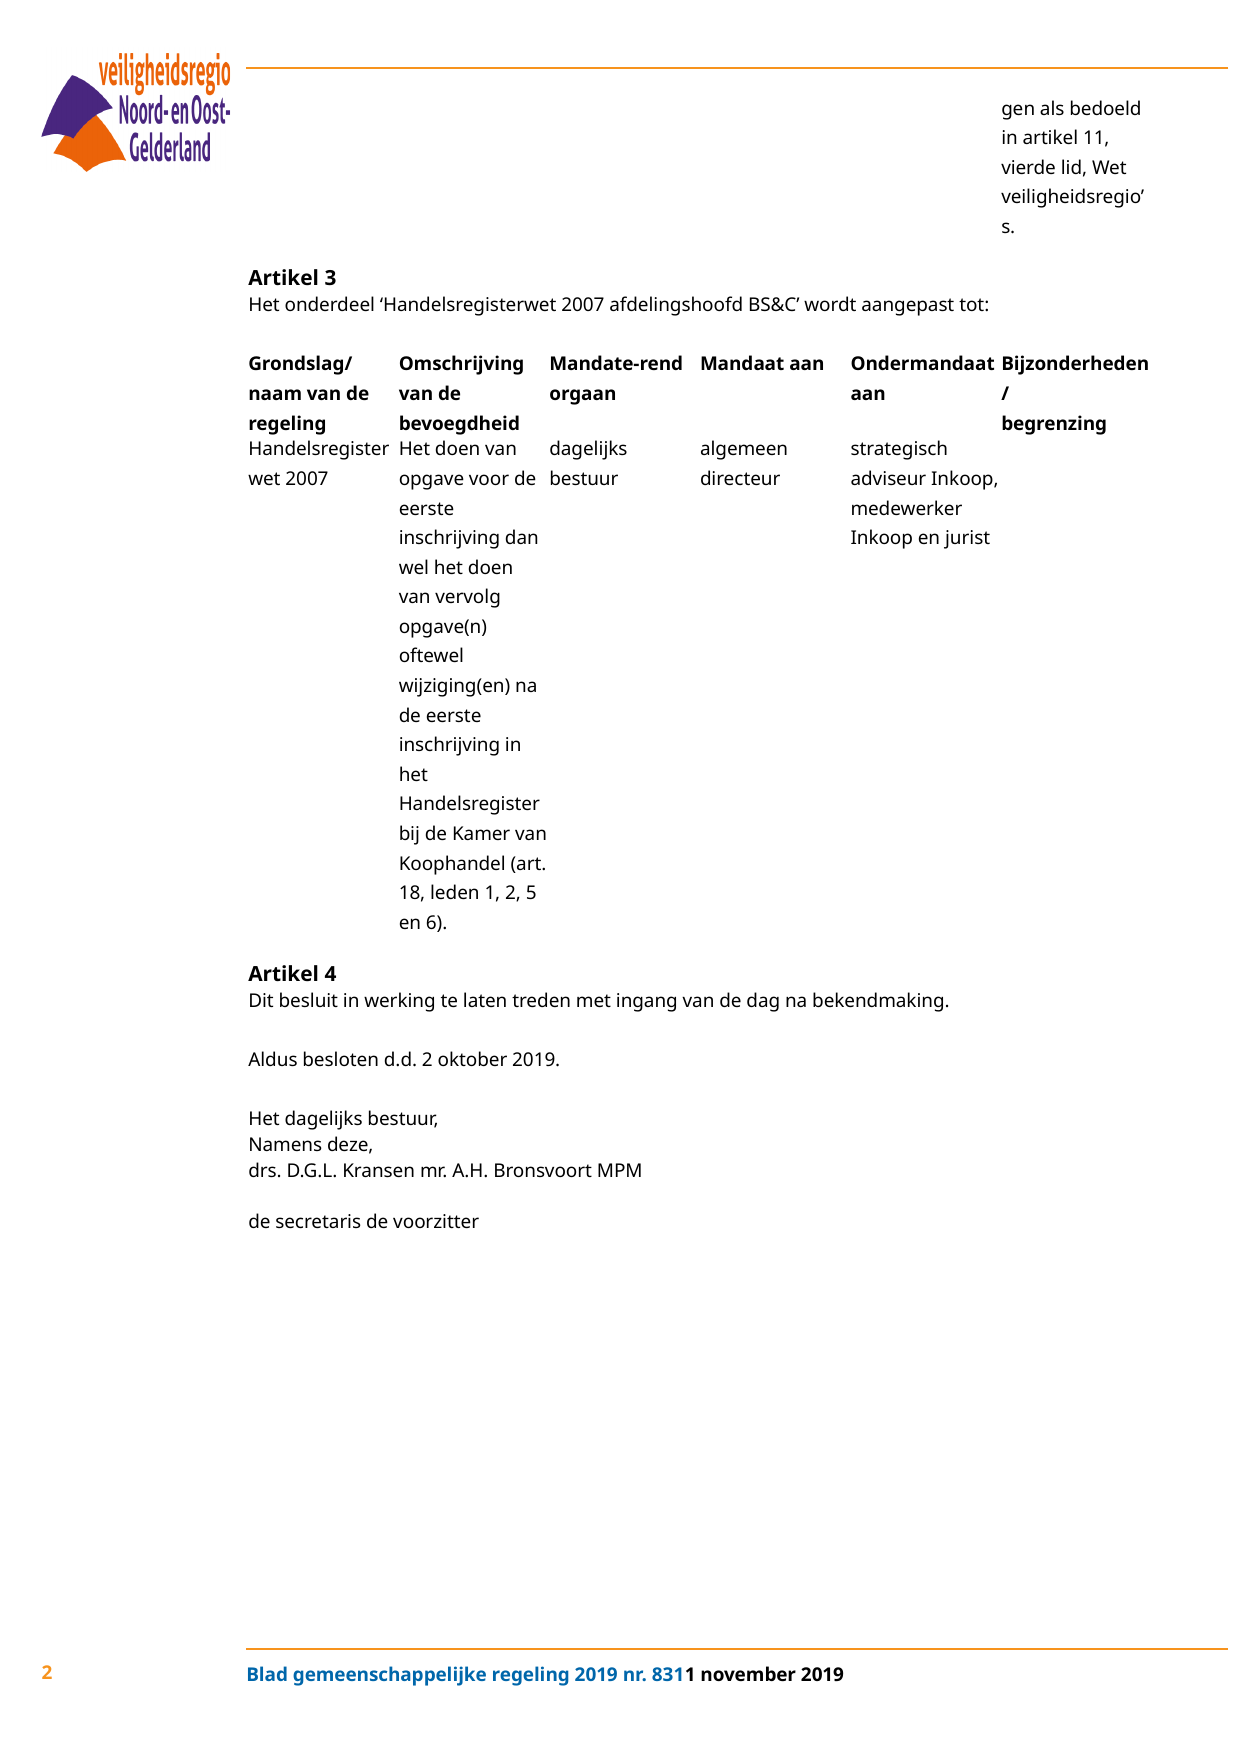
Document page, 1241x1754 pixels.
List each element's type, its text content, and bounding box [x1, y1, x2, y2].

table_cell [549, 95, 700, 239]
table_cell [700, 95, 850, 239]
table_cell Het doen van opgave voor de eerste inschrijving dan wel het doen van vervolg opgave(n) oftewel wijziging(en) na de eerste inschrijving in het Handelsregister bij de Kamer van Koophandel (art. 18, leden 1, 2, 5 en 6). [399, 436, 549, 934]
text Aldus besloten d.d. 2 oktober 2019. [248, 1046, 1152, 1072]
table_header Mandate-rend orgaan [549, 351, 700, 436]
text de secretaris de voorzitter [248, 1208, 1152, 1234]
table_cell [248, 95, 398, 239]
table_cell gen als bedoeld in artikel 11, vierde lid, Wet veiligheidsregio’s. [1001, 95, 1152, 239]
text Het dagelijks bestuur, [248, 1105, 1152, 1131]
table_header Mandaat aan [700, 351, 850, 436]
table_cell [399, 95, 549, 239]
table_header Omschrijving van de bevoegdheid [399, 351, 549, 436]
table_cell [1001, 436, 1152, 934]
table_header Bijzonderheden/ begrenzing [1001, 351, 1152, 436]
table_header Ondermandaat aan [850, 351, 1001, 436]
table_cell algemeen directeur [700, 436, 850, 934]
text Het onderdeel ‘Handelsregisterwet 2007 afdelingshoofd BS&C’ wordt aangepast tot: [248, 291, 1152, 317]
table_cell Handelsregisterwet 2007 [248, 436, 398, 934]
picture [41, 47, 231, 172]
text Artikel 3 [248, 263, 1152, 291]
text Artikel 4 [248, 959, 1152, 987]
table_header Grondslag/naam van de regeling [248, 351, 398, 436]
text drs. D.G.L. Kransen mr. A.H. Bronsvoort MPM [248, 1157, 1152, 1183]
text Dit besluit in werking te laten treden met ingang van de dag na bekendmaking. [248, 987, 1152, 1013]
table_cell dagelijks bestuur [549, 436, 700, 934]
table_cell strategisch adviseur Inkoop, medewerker Inkoop en jurist [850, 436, 1001, 934]
text Namens deze, [248, 1131, 1152, 1157]
table_cell [850, 95, 1001, 239]
